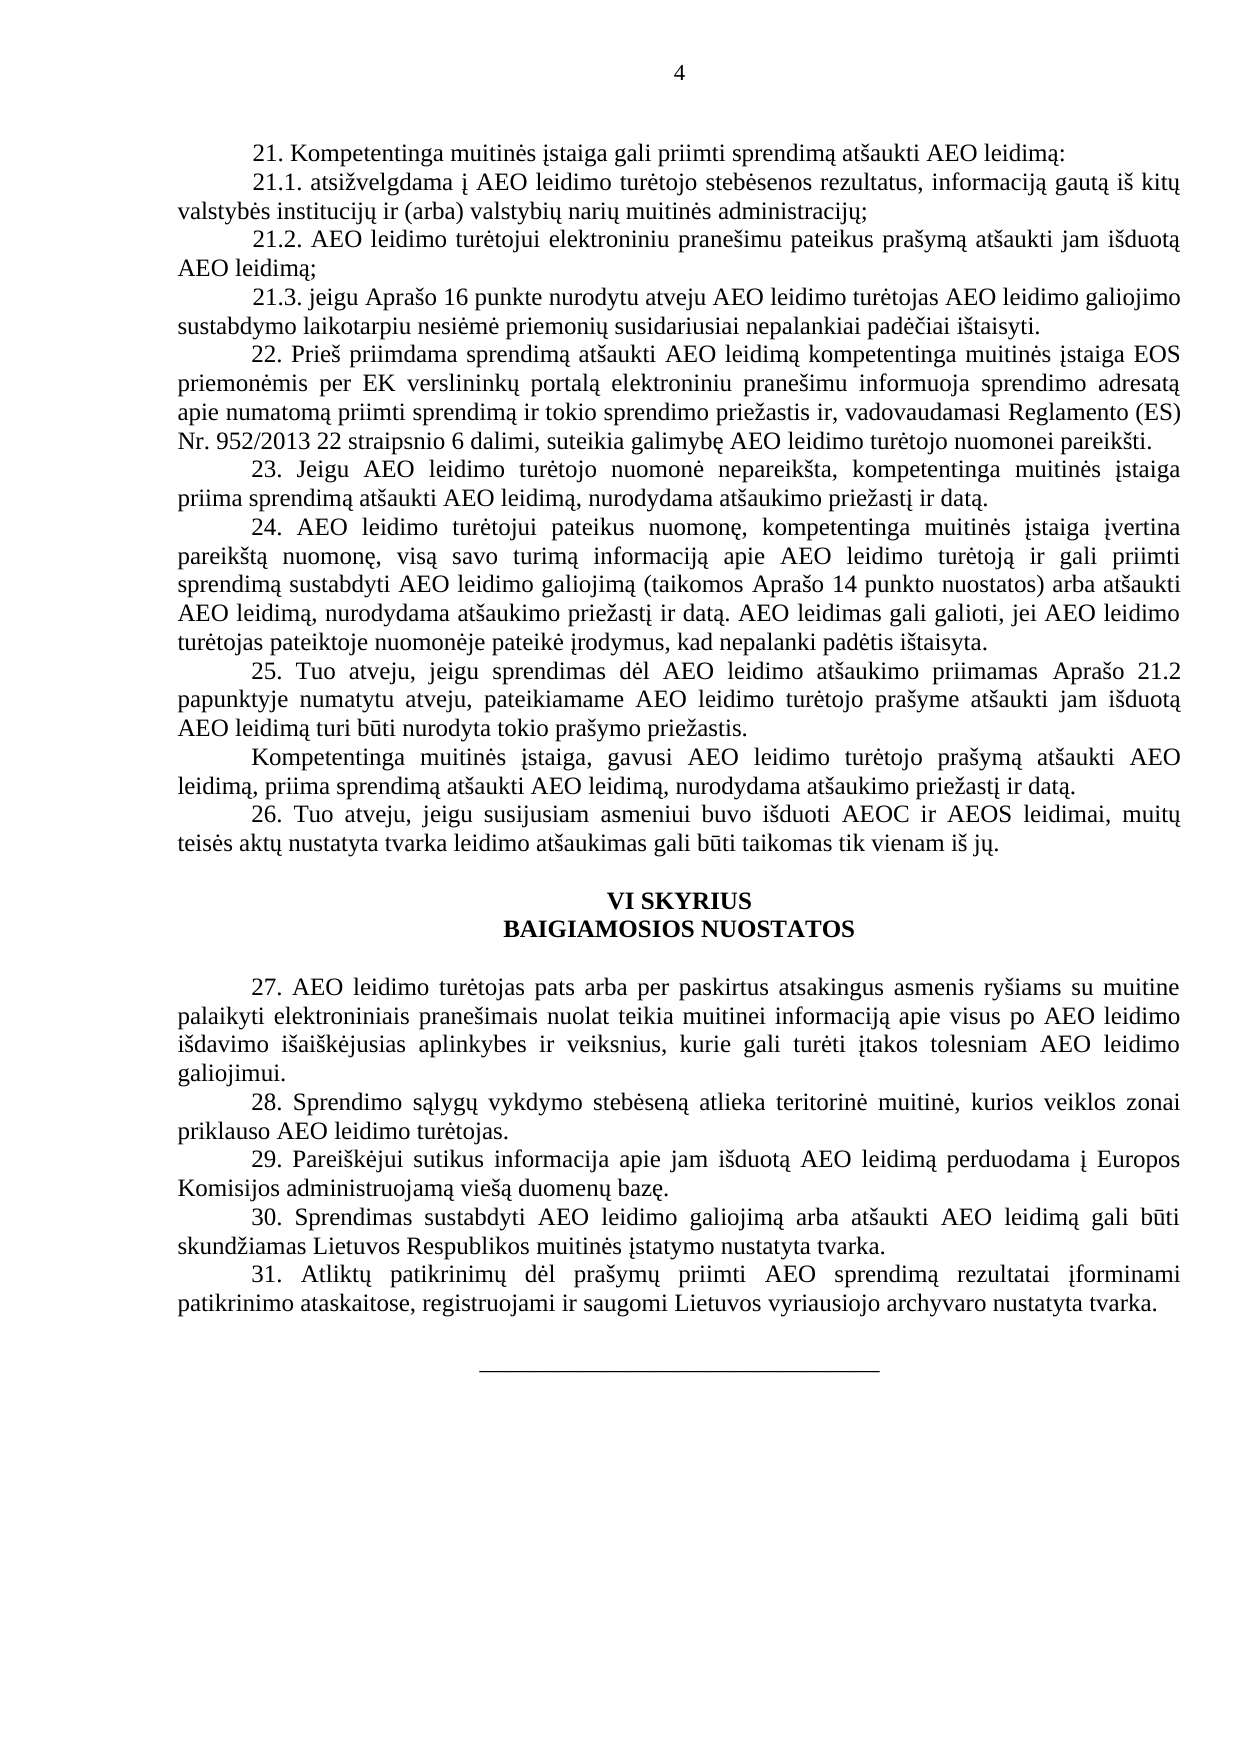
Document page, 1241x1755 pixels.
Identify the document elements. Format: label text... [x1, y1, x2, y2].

text 25. Tuo atveju, jeigu sprendimas dėl AEO leidimo atšaukimo priimamas Aprašo 21.2 papunktyje numatytu atveju, pateikiamame AEO leidimo turėtojo prašyme atšaukti jam išduotą AEO leidimą turi būti nurodyta tokio prašymo priežastis. [177, 656, 1181, 742]
text 28. Sprendimo sąlygų vykdymo stebėseną atlieka teritorinė muitinė, kurios veiklos zonai priklauso AEO leidimo turėtojas. [177, 1087, 1181, 1144]
text VI SKYRIUS [177, 886, 1181, 914]
text Kompetentinga muitinės įstaiga, gavusi AEO leidimo turėtojo prašymą atšaukti AEO leidimą, priima sprendimą atšaukti AEO leidimą, nurodydama atšaukimo priežastį ir datą. [177, 742, 1181, 799]
text 24. AEO leidimo turėtojui pateikus nuomonę, kompetentinga muitinės įstaiga įvertina pareikštą nuomonę, visą savo turimą informaciją apie AEO leidimo turėtoją ir gali priimti sprendimą sustabdyti AEO leidimo galiojimą (taikomos Aprašo 14 punkto nuostatos) arba atšaukti AEO leidimą, nurodydama atšaukimo priežastį ir datą. AEO leidimas gali galioti, jei AEO leidimo turėtojas pateiktoje nuomonėje pateikė įrodymus, kad nepalanki padėtis ištaisyta. [177, 512, 1181, 656]
text 27. AEO leidimo turėtojas pats arba per paskirtus atsakingus asmenis ryšiams su muitine palaikyti elektroniniais pranešimais nuolat teikia muitinei informaciją apie visus po AEO leidimo išdavimo išaiškėjusias aplinkybes ir veiksnius, kurie gali turėti įtakos tolesniam AEO leidimo galiojimui. [177, 972, 1181, 1087]
text 30. Sprendimas sustabdyti AEO leidimo galiojimą arba atšaukti AEO leidimą gali būti skundžiamas Lietuvos Respublikos muitinės įstatymo nustatyta tvarka. [177, 1202, 1181, 1259]
text 21.2. AEO leidimo turėtojui elektroniniu pranešimu pateikus prašymą atšaukti jam išduotą AEO leidimą; [177, 224, 1181, 282]
text 21.3. jeigu Aprašo 16 punkte nurodytu atveju AEO leidimo turėtojas AEO leidimo galiojimo sustabdymo laikotarpiu nesiėmė priemonių susidariusiai nepalankiai padėčiai ištaisyti. [177, 282, 1181, 339]
text 23. Jeigu AEO leidimo turėtojo nuomonė nepareikšta, kompetentinga muitinės įstaiga priima sprendimą atšaukti AEO leidimą, nurodydama atšaukimo priežastį ir datą. [177, 454, 1181, 512]
text BAIGIAMOSIOS NUOSTATOS [177, 914, 1181, 943]
text 21.1. atsižvelgdama į AEO leidimo turėtojo stebėsenos rezultatus, informaciją gautą iš kitų valstybės institucijų ir (arba) valstybių narių muitinės administracijų; [177, 167, 1181, 224]
text 22. Prieš priimdama sprendimą atšaukti AEO leidimą kompetentinga muitinės įstaiga EOS priemonėmis per EK verslininkų portalą elektroniniu pranešimu informuoja sprendimo adresatą apie numatomą priimti sprendimą ir tokio sprendimo priežastis ir, vadovaudamasi Reglamento (ES) Nr. 952/2013 22 straipsnio 6 dalimi, suteikia galimybę AEO leidimo turėtojo nuomonei pareikšti. [177, 339, 1181, 454]
text 21. Kompetentinga muitinės įstaiga gali priimti sprendimą atšaukti AEO leidimą: [177, 138, 1181, 167]
text 26. Tuo atveju, jeigu susijusiam asmeniui buvo išduoti AEOC ir AEOS leidimai, muitų teisės aktų nustatyta tvarka leidimo atšaukimas gali būti taikomas tik vienam iš jų. [177, 799, 1181, 857]
text 31. Atliktų patikrinimų dėl prašymų priimti AEO sprendimą rezultatai įforminami patikrinimo ataskaitose, registruojami ir saugomi Lietuvos vyriausiojo archyvaro nustatyta tvarka. [177, 1259, 1181, 1317]
text ________________________________ [177, 1346, 1181, 1374]
text 29. Pareiškėjui sutikus informacija apie jam išduotą AEO leidimą perduodama į Europos Komisijos administruojamą viešą duomenų bazę. [177, 1144, 1181, 1202]
